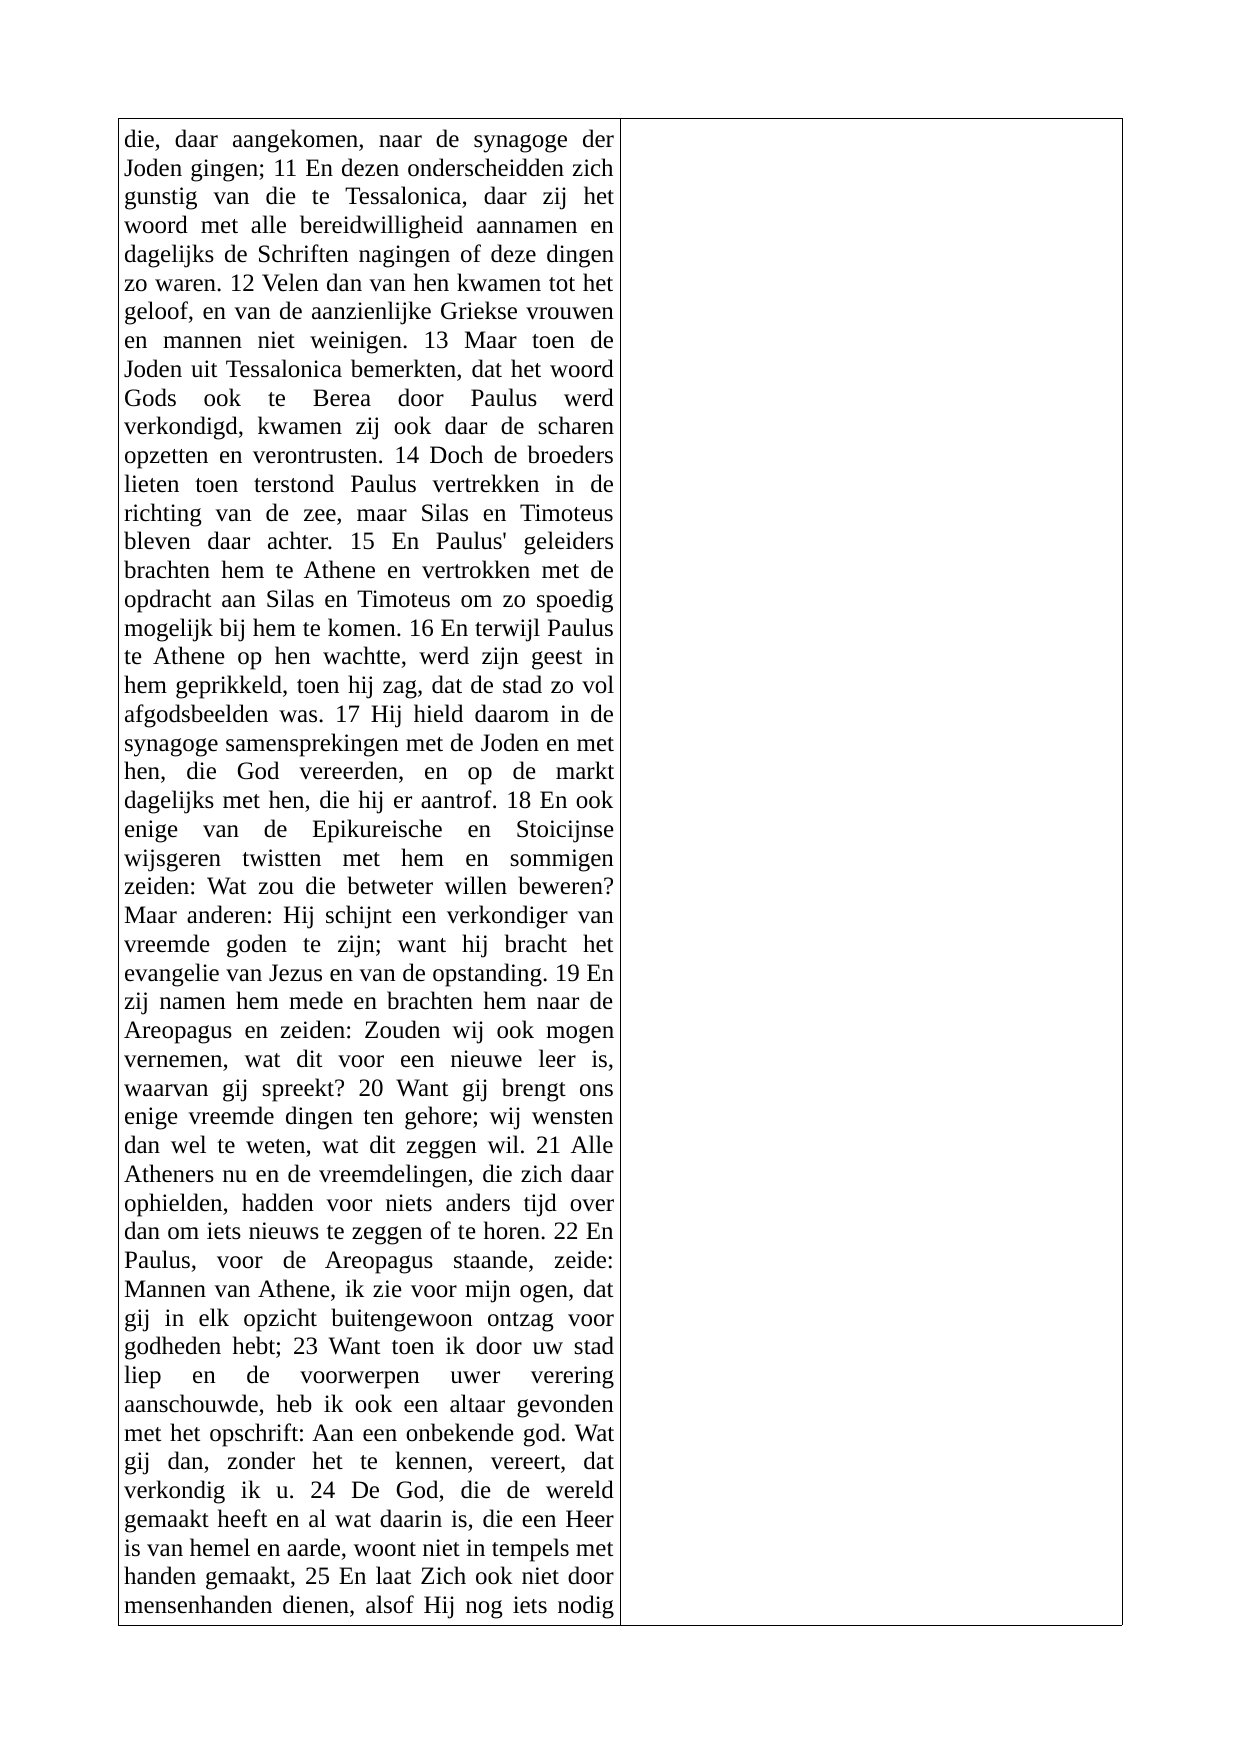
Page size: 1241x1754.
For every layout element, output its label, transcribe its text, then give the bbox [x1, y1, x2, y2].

table_header [621, 119, 1122, 1625]
table_header die, daar aangekomen, naar de synagoge der Joden gingen; 11 En dezen onderscheidden zich gunstig van die te Tessalonica, daar zij het woord met alle bereidwilligheid aannamen en dagelijks de Schriften nagingen of deze dingen zo waren. 12 Velen dan van hen kwamen tot het geloof, en van de aanzienlijke Griekse vrouwen en mannen niet weinigen. 13 Maar toen de Joden uit Tessalonica bemerkten, dat het woord Gods ook te Berea door Paulus werd verkondigd, kwamen zij ook daar de scharen opzetten en verontrusten. 14 Doch de broeders lieten toen terstond Paulus vertrekken in de richting van de zee, maar Silas en Timoteus bleven daar achter. 15 En Paulus' geleiders brachten hem te Athene en vertrokken met de opdracht aan Silas en Timoteus om zo spoedig mogelijk bij hem te komen. 16 En terwijl Paulus te Athene op hen wachtte, werd zijn geest in hem geprikkeld, toen hij zag, dat de stad zo vol afgodsbeelden was. 17 Hij hield daarom in de synagoge samensprekingen met de Joden en met hen, die God vereerden, en op de markt dagelijks met hen, die hij er aantrof. 18 En ook enige van de Epikureische en Stoicijnse wijsgeren twistten met hem en sommigen zeiden: Wat zou die betweter willen beweren? Maar anderen: Hij schijnt een verkondiger van vreemde goden te zijn; want hij bracht het evangelie van Jezus en van de opstanding. 19 En zij namen hem mede en brachten hem naar de Areopagus en zeiden: Zouden wij ook mogen vernemen, wat dit voor een nieuwe leer is, waarvan gij spreekt? 20 Want gij brengt ons enige vreemde dingen ten gehore; wij wensten dan wel te weten, wat dit zeggen wil. 21 Alle Atheners nu en de vreemdelingen, die zich daar ophielden, hadden voor niets anders tijd over dan om iets nieuws te zeggen of te horen. 22 En Paulus, voor de Areopagus staande, zeide: Mannen van Athene, ik zie voor mijn ogen, dat gij in elk opzicht buitengewoon ontzag voor godheden hebt; 23 Want toen ik door uw stad liep en de voorwerpen uwer verering aanschouwde, heb ik ook een altaar gevonden met het opschrift: Aan een onbekende god. Wat gij dan, zonder het te kennen, vereert, dat verkondig ik u. 24 De God, die de wereld gemaakt heeft en al wat daarin is, die een Heer is van hemel en aarde, woont niet in tempels met handen gemaakt, 25 En laat Zich ook niet door mensenhanden dienen, alsof Hij nog iets nodig [119, 119, 620, 1625]
